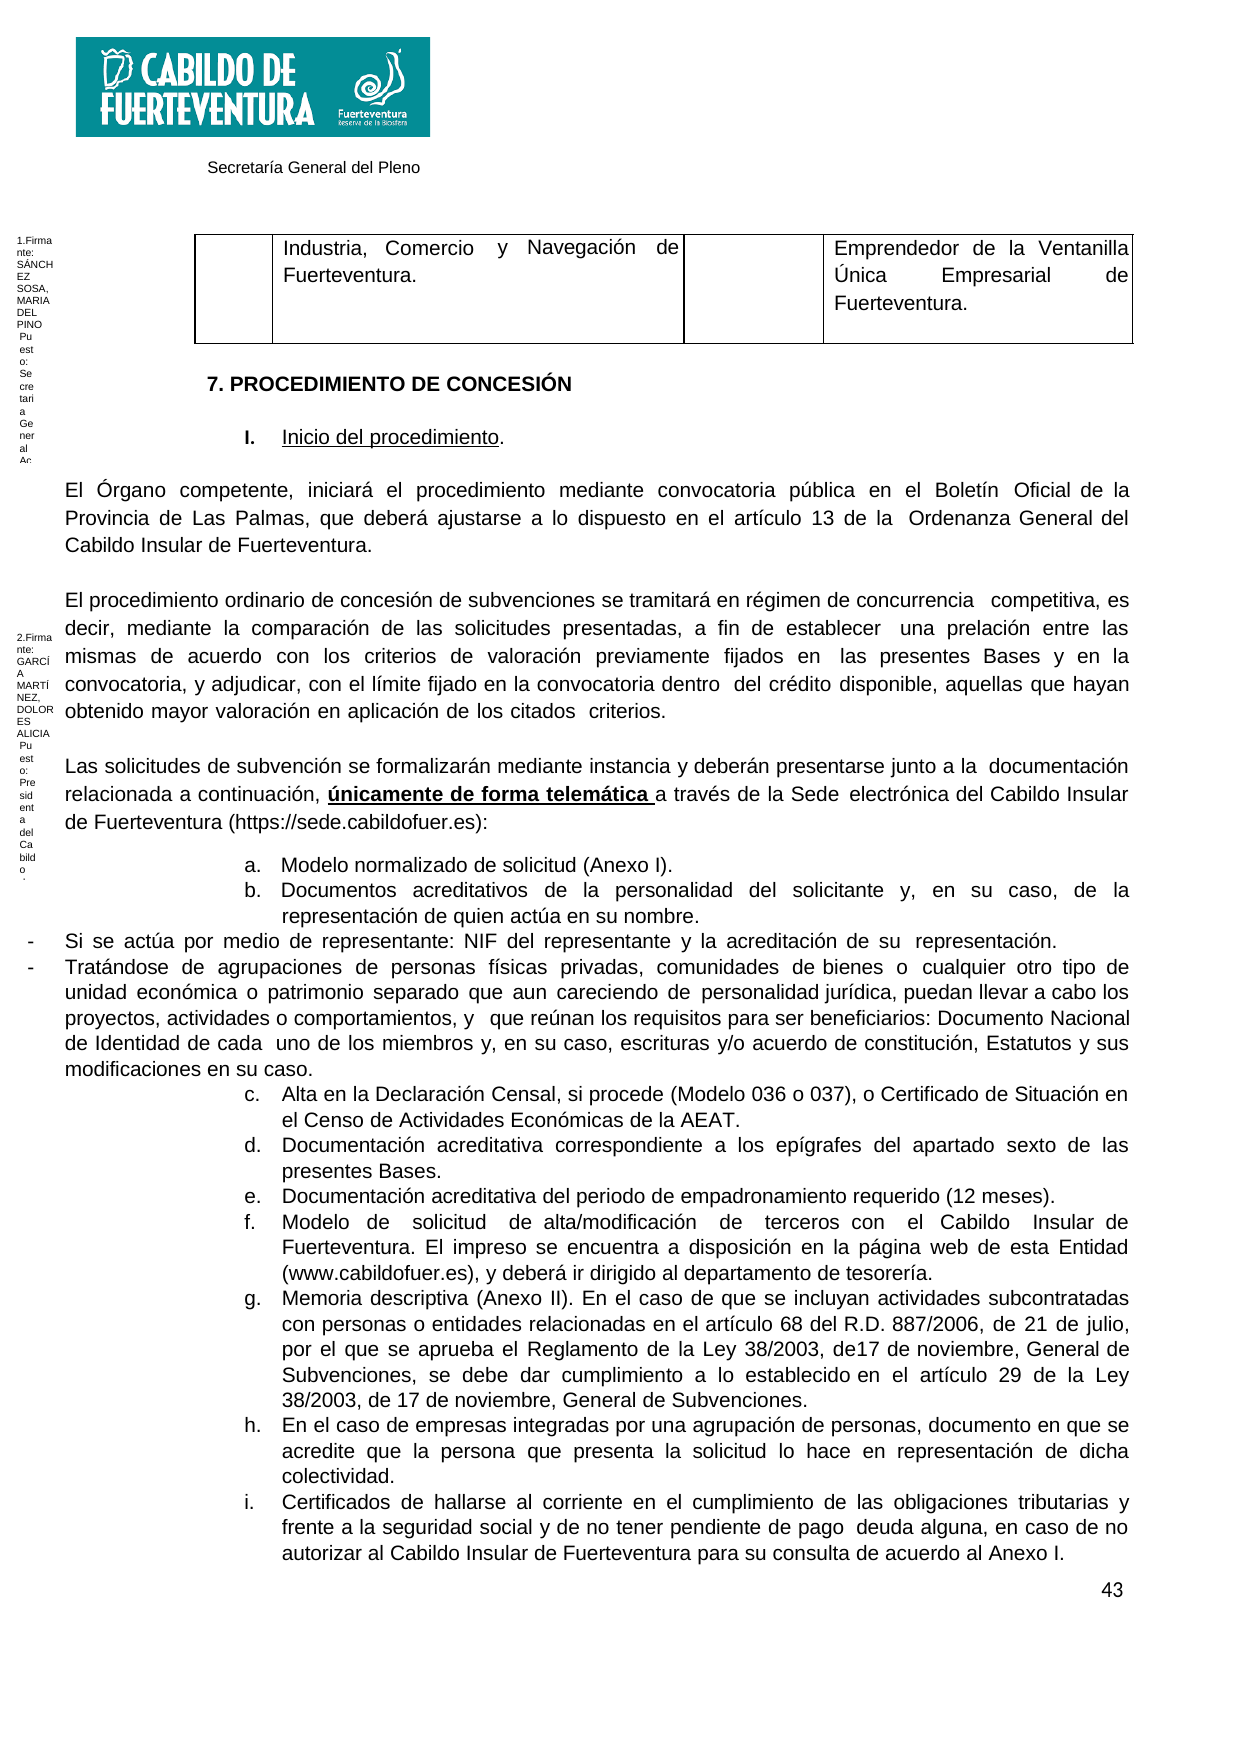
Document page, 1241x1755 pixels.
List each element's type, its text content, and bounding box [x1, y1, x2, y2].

table_header [685, 235, 823, 342]
list Certificados de hallarse al corriente en el cumplimiento de las obligaciones tributarias y frente a la seguridad social y de no tener pendiente de pago deuda alguna, en caso de no autorizar al Cabildo Insular de Fuerteventura para su consulta de acuerdo al Anexo I. [244, 1490, 1129, 1565]
list Modelo de solicitud de alta/modificación de terceros con el Cabildo Insular de Fuerteventura. El impreso se encuentra a disposición en la página web de esta Entidad (www.cabildofuer.es), y deberá ir dirigido al departamento de tesorería. [244, 1209, 1129, 1284]
list Alta en la Declaración Censal, si procede (Modelo 036 o 037), o Certificado de Situación en el Censo de Actividades Económicas de la AEAT. [244, 1082, 1129, 1132]
text Las solicitudes de subvención se formalizarán mediante instancia y deberán presentarse junto a la documentación relacionada a continuación, únicamente de forma telemática a través de la Sede electrónica del Cabildo Insular de Fuerteventura (https://sede.cabildofuer.es): [64, 754, 1129, 834]
text 2.Firmante: GARCÍA MARTÍNEZ, DOLORES ALICIA [17, 631, 54, 739]
list Modelo normalizado de solicitud (Anexo I). [244, 852, 1241, 876]
table_header Emprendedor de la Ventanilla Única Empresarial de Fuerteventura. [824, 235, 1132, 342]
table_header de [646, 235, 683, 342]
text El procedimiento ordinario de concesión de subvenciones se tramitará en régimen de concurrencia competitiva, es decir, mediante la comparación de las solicitudes presentadas, a fin de establecer una prelación entre las mismas de acuerdo con los criterios de valoración previamente fijados en las presentes Bases y en la convocatoria, y adjudicar, con el límite fijado en la convocatoria dentro del crédito disponible, aquellas que hayan obtenido mayor valoración en aplicación de los citados criterios. [64, 588, 1130, 723]
text Puesto: Secretaria General Acctal. del Pleno Fecha Firma: 20/06/2025 08:53:14 [19, 331, 37, 463]
list Tratándose de agrupaciones de personas físicas privadas, comunidades de bienes o cualquier otro tipo de unidad económica o patrimonio separado que aun careciendo de personalidad jurídica, puedan llevar a cabo los proyectos, actividades o comportamientos, y que reúnan los requisitos para ser beneficiarios: Documento Nacional de Identidad de cada uno de los miembros y, en su caso, escrituras y/o acuerdo de constitución, Estatutos y sus modificaciones en su caso. [27, 954, 1130, 1081]
list Si se actúa por medio de representante: NIF del representante y la acreditación de su representación. [27, 929, 1129, 953]
subtitle 43 [64, 1575, 1123, 1603]
text Puesto: Presidenta del Cabildo de Fuerteventura Fecha Firma: 20/06/2025 11:44:36 [19, 740, 36, 879]
table_header Navegación [517, 235, 646, 342]
table_header y [488, 235, 517, 342]
table_header Industria, Comercio Fuerteventura. [273, 235, 488, 342]
table_header [196, 235, 272, 342]
text 1.Firmante: SÁNCHEZ SOSA,MARIA DEL PINO [17, 234, 54, 330]
list Documentación acreditativa correspondiente a los epígrafes del apartado sexto de las presentes Bases. [244, 1133, 1129, 1182]
text El Órgano competente, iniciará el procedimiento mediante convocatoria pública en el Boletín Oficial de la Provincia de Las Palmas, que deberá ajustarse a lo dispuesto en el artículo 13 de la Ordenanza General del Cabildo Insular de Fuerteventura. [64, 478, 1129, 557]
list Memoria descriptiva (Anexo II). En el caso de que se incluyan actividades subcontratadas con personas o entidades relacionadas en el artículo 68 del R.D. 887/2006, de 21 de julio, por el que se aprueba el Reglamento de la Ley 38/2003, de17 de noviembre, General de Subvenciones, se debe dar cumplimiento a lo establecido en el artículo 29 de la Ley 38/2003, de 17 de noviembre, General de Subvenciones. [244, 1286, 1130, 1412]
list Documentación acreditativa del periodo de empadronamiento requerido (12 meses). [244, 1184, 1241, 1208]
list PROCEDIMIENTO DE CONCESIÓN [207, 371, 1241, 395]
list En el caso de empresas integradas por una agrupación de personas, documento en que se acredite que la persona que presenta la solicitud lo hace en representación de dicha colectividad. [244, 1413, 1129, 1488]
list Inicio del procedimiento. [244, 424, 1241, 449]
list Documentos acreditativos de la personalidad del solicitante y, en su caso, de la representación de quien actúa en su nombre. [244, 878, 1129, 928]
